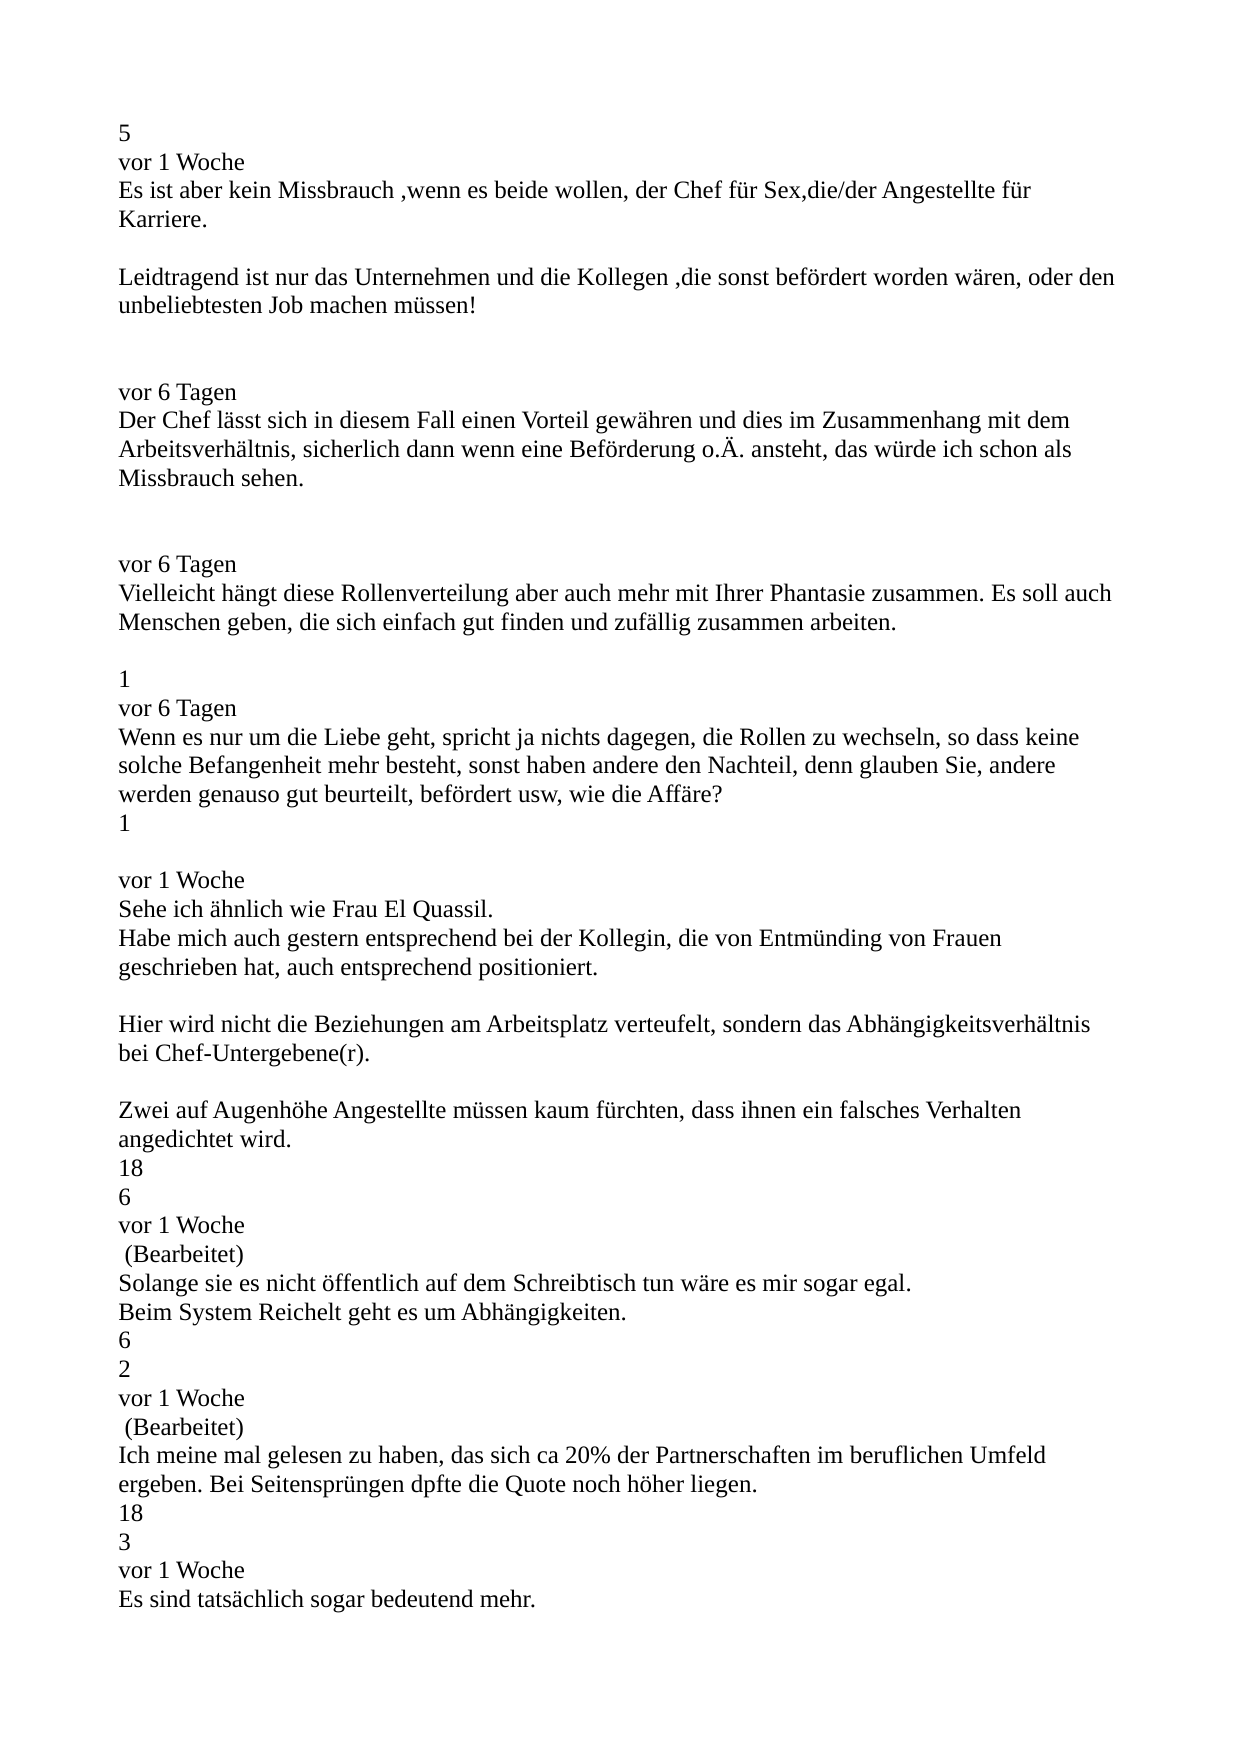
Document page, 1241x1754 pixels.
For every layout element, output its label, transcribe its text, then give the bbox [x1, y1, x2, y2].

text (Bearbeitet) [118, 1412, 1122, 1441]
text (Bearbeitet) [118, 1239, 1122, 1268]
text Es ist aber kein Missbrauch ,wenn es beide wollen, der Chef für Sex,die/der Angestellte für Karriere. [118, 176, 1122, 233]
text vor 1 Woche [118, 147, 1122, 176]
text vor 6 Tagen [118, 549, 1122, 578]
text vor 6 Tagen [118, 693, 1122, 722]
text 1 [118, 664, 1122, 693]
text vor 1 Woche [118, 1211, 1122, 1239]
text Der Chef lässt sich in diesem Fall einen Vorteil gewähren und dies im Zusammenhang mit dem Arbeitsverhältnis, sicherlich dann wenn eine Beförderung o.Ä. ansteht, das würde ich schon als Missbrauch sehen. [118, 406, 1122, 492]
text 2 [118, 1354, 1122, 1383]
text 5 [118, 118, 1122, 147]
text vor 1 Woche [118, 866, 1122, 894]
text Ich meine mal gelesen zu haben, das sich ca 20% der Partnerschaften im beruflichen Umfeld ergeben. Bei Seitensprüngen dpfte die Quote noch höher liegen. [118, 1441, 1122, 1498]
text 18 [118, 1498, 1122, 1527]
text Zwei auf Augenhöhe Angestellte müssen kaum fürchten, dass ihnen ein falsches Verhalten angedichtet wird. [118, 1096, 1122, 1153]
text Vielleicht hängt diese Rollenverteilung aber auch mehr mit Ihrer Phantasie zusammen. Es soll auch Menschen geben, die sich einfach gut finden und zufällig zusammen arbeiten. [118, 578, 1122, 636]
text vor 6 Tagen [118, 377, 1122, 406]
text Beim System Reichelt geht es um Abhängigkeiten. [118, 1297, 1122, 1326]
text 1 [118, 808, 1122, 837]
text Habe mich auch gestern entsprechend bei der Kollegin, die von Entmünding von Frauen geschrieben hat, auch entsprechend positioniert. [118, 923, 1122, 981]
text Leidtragend ist nur das Unternehmen und die Kollegen ,die sonst befördert worden wären, oder den unbeliebtesten Job machen müssen! [118, 262, 1122, 319]
text Es sind tatsächlich sogar bedeutend mehr. [118, 1584, 1122, 1613]
text Sehe ich ähnlich wie Frau El Quassil. [118, 894, 1122, 923]
text 6 [118, 1326, 1122, 1354]
text vor 1 Woche [118, 1556, 1122, 1584]
text Wenn es nur um die Liebe geht, spricht ja nichts dagegen, die Rollen zu wechseln, so dass keine solche Befangenheit mehr besteht, sonst haben andere den Nachteil, denn glauben Sie, andere werden genauso gut beurteilt, befördert usw, wie die Affäre? [118, 722, 1122, 808]
text Hier wird nicht die Beziehungen am Arbeitsplatz verteufelt, sondern das Abhängigkeitsverhältnis bei Chef-Untergebene(r). [118, 1009, 1122, 1067]
text 3 [118, 1527, 1122, 1556]
text Solange sie es nicht öffentlich auf dem Schreibtisch tun wäre es mir sogar egal. [118, 1268, 1122, 1297]
text vor 1 Woche [118, 1383, 1122, 1412]
text 6 [118, 1182, 1122, 1211]
text 18 [118, 1153, 1122, 1182]
